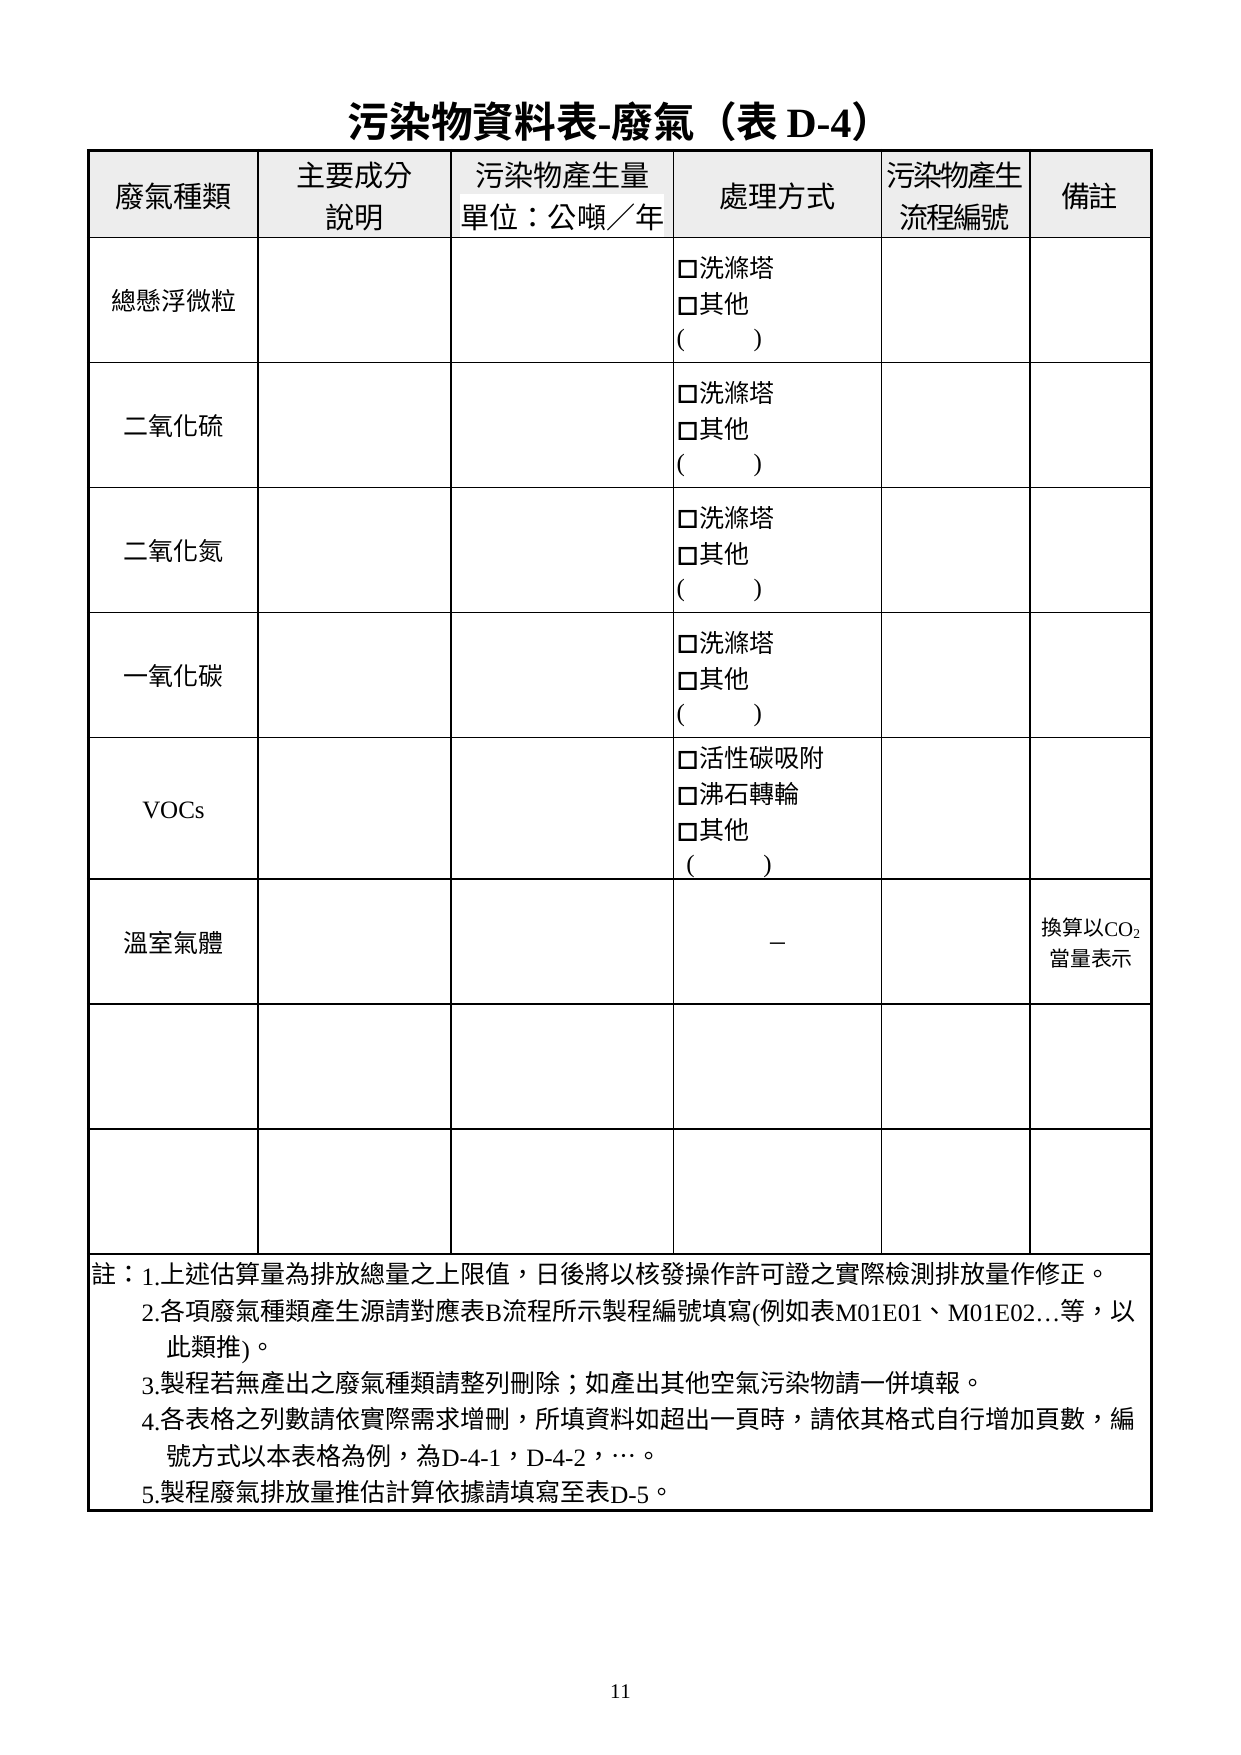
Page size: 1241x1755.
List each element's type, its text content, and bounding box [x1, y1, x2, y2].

table_cell 洗滌塔 其他 ( ) [674, 363, 881, 487]
table_cell [882, 1005, 1029, 1128]
table_cell [882, 488, 1029, 612]
table_cell [882, 1130, 1029, 1253]
table_cell [90, 1130, 257, 1253]
table_header 污染物產生 流程編號 [882, 152, 1029, 237]
table_cell [452, 1005, 673, 1128]
table_header 主要成分 說明 [259, 152, 450, 237]
text 污染物資料表-廢氣（表D-4） [83, 89, 1158, 149]
table_cell [882, 613, 1029, 737]
table_cell [882, 238, 1029, 362]
table_cell － [674, 880, 881, 1003]
table_cell [882, 880, 1029, 1003]
table_cell [1031, 738, 1150, 878]
table_cell 洗滌塔 其他 ( ) [674, 613, 881, 737]
table_cell 二氧化硫 [90, 363, 257, 487]
table_cell [452, 363, 673, 487]
table_cell [452, 238, 673, 362]
table_cell 二氧化氮 [90, 488, 257, 612]
table_cell 洗滌塔 其他 ( ) [674, 488, 881, 612]
table_header 污染物產生量 單位：公噸／年 [452, 152, 673, 237]
table_cell [882, 738, 1029, 878]
table_cell 總懸浮微粒 [90, 238, 257, 362]
table_cell [1031, 363, 1150, 487]
table_cell [259, 738, 450, 878]
table_cell 換算以CO2當量表示 [1031, 880, 1150, 1003]
table_cell [259, 1005, 450, 1128]
table_cell [452, 880, 673, 1003]
table_cell [1031, 238, 1150, 362]
table_cell 活性碳吸附 沸石轉輪 其他 ( ) [674, 738, 881, 878]
table_cell [674, 1005, 881, 1128]
table_cell 洗滌塔 其他 ( ) [674, 238, 881, 362]
table_cell [452, 738, 673, 878]
table_cell [1031, 488, 1150, 612]
table_cell VOCs [90, 738, 257, 878]
table_cell [452, 1130, 673, 1253]
table_cell [259, 1130, 450, 1253]
table_cell [90, 1005, 257, 1128]
table_cell [259, 880, 450, 1003]
table_cell [1031, 613, 1150, 737]
table_header 廢氣種類 [90, 152, 257, 237]
table_cell 溫室氣體 [90, 880, 257, 1003]
table_cell [452, 488, 673, 612]
table_cell 註：1.上述估算量為排放總量之上限值，日後將以核發操作許可證之實際檢測排放量作修正。 2.各項廢氣種類產生源請對應表B流程所示製程編號填寫(例如表M01E01、M01E02…等，以此類推)。 3.製程若無產出之廢氣種類請整列刪除；如產出其他空氣污染物請一併填報。 4.各表格之列數請依實際需求增刪，所填資料如超出一頁時，請依其格式自行增加頁數，編號方式以本表格為例，為D-4-1，D-4-2，…。 5.製程廢氣排放量推估計算依據請填寫至表D-5。 [90, 1255, 1150, 1508]
table_cell [882, 363, 1029, 487]
table_cell [259, 363, 450, 487]
table_cell [1031, 1005, 1150, 1128]
table_header 處理方式 [674, 152, 881, 237]
table_cell [1031, 1130, 1150, 1253]
table_cell [259, 488, 450, 612]
table_cell [259, 238, 450, 362]
table_cell [674, 1130, 881, 1253]
table_cell [259, 613, 450, 737]
table_cell 一氧化碳 [90, 613, 257, 737]
table_cell [452, 613, 673, 737]
table_header 備註 [1031, 152, 1150, 237]
